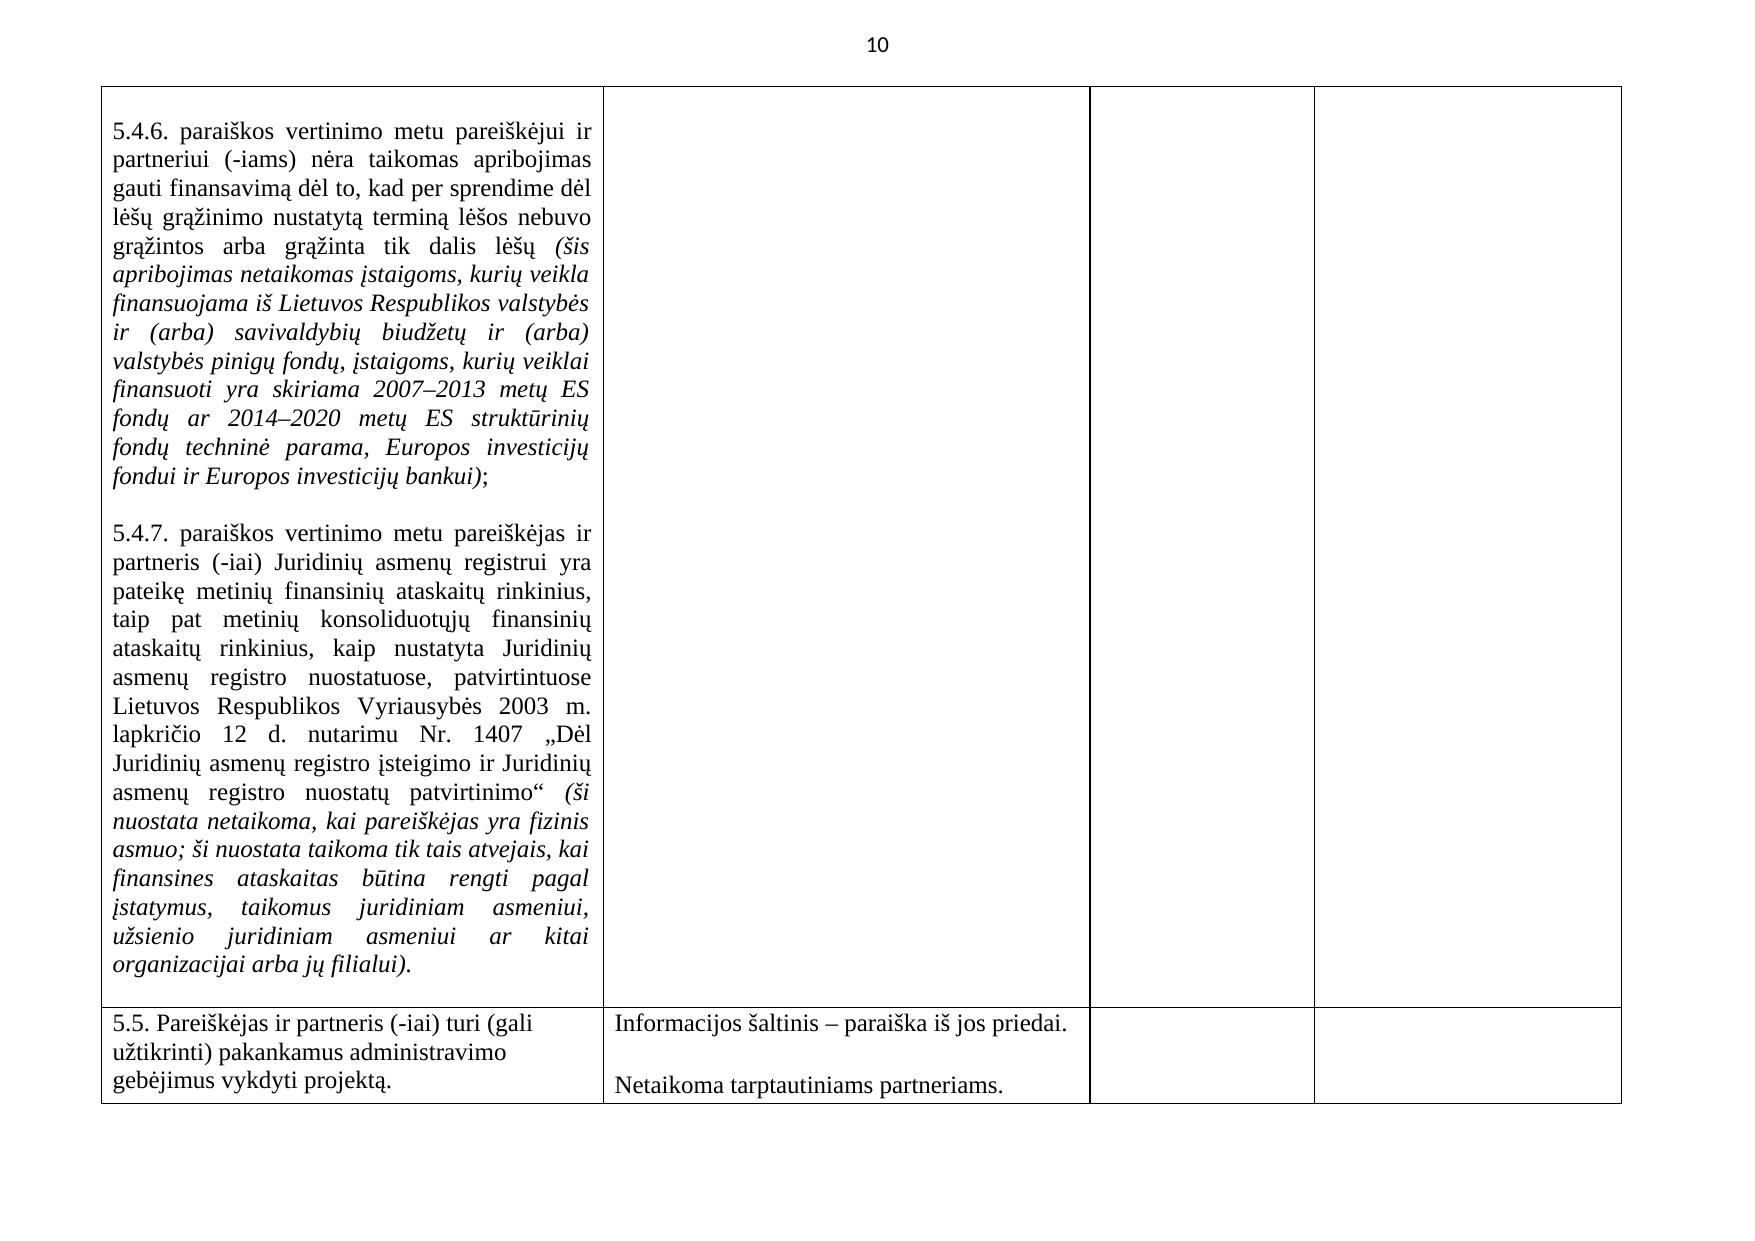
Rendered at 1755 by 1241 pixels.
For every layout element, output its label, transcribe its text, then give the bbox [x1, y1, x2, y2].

table_cell [1091, 87, 1314, 1007]
table_cell 5.5. Pareiškėjas ir partneris (-iai) turi (gali užtikrinti) pakankamus administravimo gebėjimus vykdyti projektą. [102, 1008, 603, 1103]
table_cell [1091, 1008, 1314, 1103]
table_cell 5.4.6. paraiškos vertinimo metu pareiškėjui ir partneriui (-iams) nėra taikomas apribojimas gauti finansavimą dėl to, kad per sprendime dėl lėšų grąžinimo nustatytą terminą lėšos nebuvo grąžintos arba grąžinta tik dalis lėšų (šis apribojimas netaikomas įstaigoms, kurių veikla finansuojama iš Lietuvos Respublikos valstybės ir (arba) savivaldybių biudžetų ir (arba) valstybės pinigų fondų, įstaigoms, kurių veiklai finansuoti yra skiriama 2007–2013 metų ES fondų ar 2014–2020 metų ES struktūrinių fondų techninė parama, Europos investicijų fondui ir Europos investicijų bankui); 5.4.7. paraiškos vertinimo metu pareiškėjas ir partneris (-iai) Juridinių asmenų registrui yra pateikę metinių finansinių ataskaitų rinkinius, taip pat metinių konsoliduotųjų finansinių ataskaitų rinkinius, kaip nustatyta Juridinių asmenų registro nuostatuose, patvirtintuose Lietuvos Respublikos Vyriausybės 2003 m. lapkričio 12 d. nutarimu Nr. 1407 „Dėl Juridinių asmenų registro įsteigimo ir Juridinių asmenų registro nuostatų patvirtinimo“ (ši nuostata netaikoma, kai pareiškėjas yra fizinis asmuo; ši nuostata taikoma tik tais atvejais, kai finansines ataskaitas būtina rengti pagal įstatymus, taikomus juridiniam asmeniui, užsienio juridiniam asmeniui ar kitai organizacijai arba jų filialui). [102, 87, 603, 1007]
table_cell Informacijos šaltinis – paraiška iš jos priedai. Netaikoma tarptautiniams partneriams. [604, 1008, 1089, 1103]
table_cell [1315, 87, 1621, 1007]
table_cell [1315, 1008, 1621, 1103]
table_cell [604, 87, 1089, 1007]
